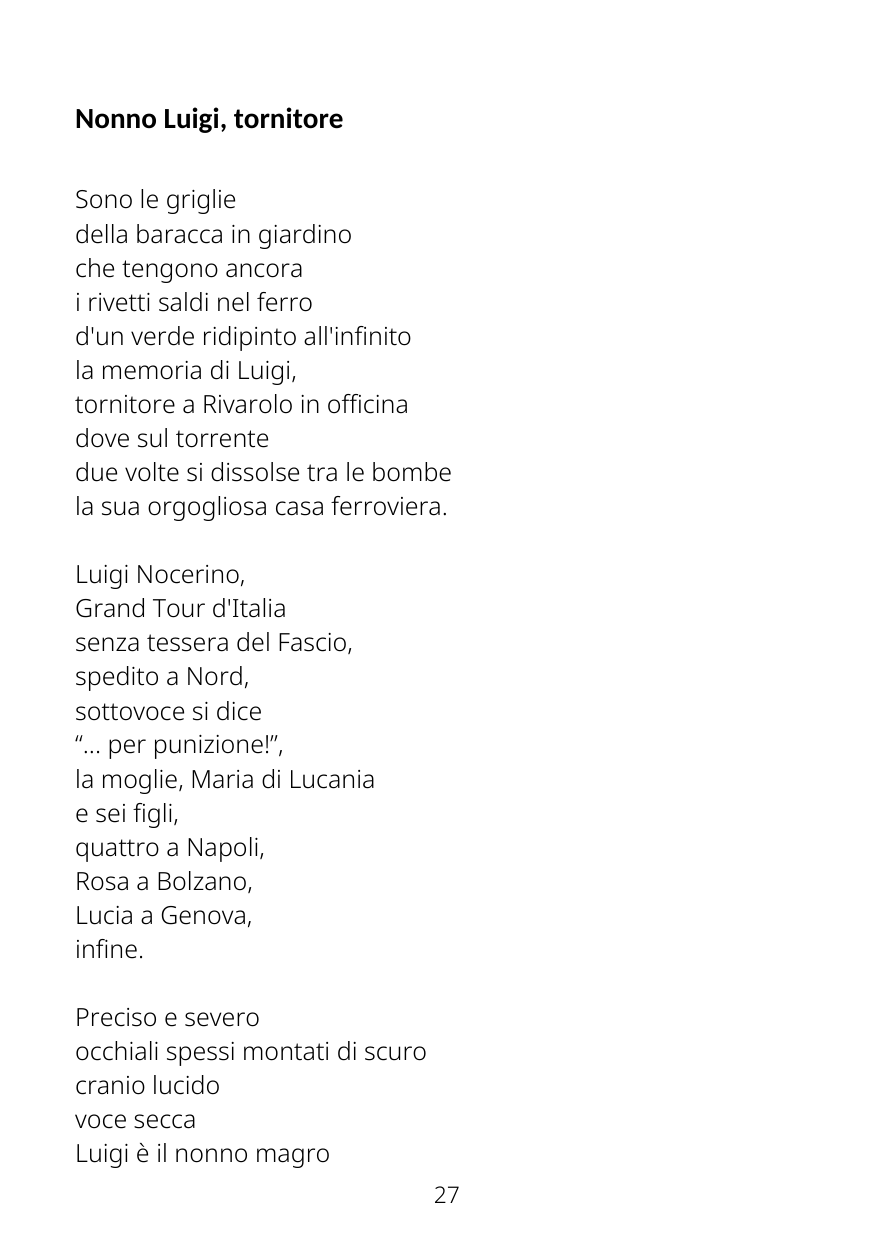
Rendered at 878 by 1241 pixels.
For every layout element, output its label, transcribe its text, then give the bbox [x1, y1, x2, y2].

text Lucia a Genova, [75, 897, 806, 932]
text Luigi Nocerino, [75, 557, 806, 591]
text Sono le griglie [75, 182, 806, 216]
text i rivetti saldi nel ferro [75, 284, 806, 318]
text dove sul torrente [75, 421, 806, 455]
text tornitore a Rivarolo in officina [75, 387, 806, 421]
text cranio lucido [75, 1068, 806, 1102]
text sottovoce si dice [75, 693, 806, 727]
text la sua orgogliosa casa ferroviera. [75, 489, 806, 523]
text la memoria di Luigi, [75, 352, 806, 387]
text “... per punizione!”, [75, 727, 806, 761]
text Grand Tour d'Italia [75, 591, 806, 625]
text della baracca in giardino [75, 216, 806, 250]
text due volte si dissolse tra le bombe [75, 455, 806, 489]
text d'un verde ridipinto all'infinito [75, 318, 806, 352]
text Rosa a Bolzano, [75, 863, 806, 897]
text e sei figli, [75, 795, 806, 829]
text che tengono ancora [75, 250, 806, 284]
text senza tessera del Fascio, [75, 625, 806, 659]
text quattro a Napoli, [75, 829, 806, 863]
text occhiali spessi montati di scuro [75, 1034, 806, 1068]
text la moglie, Maria di Lucania [75, 761, 806, 795]
text Preciso e severo [75, 1000, 806, 1034]
subtitle Nonno Luigi, tornitore [75, 100, 818, 136]
text spedito a Nord, [75, 659, 806, 693]
text infine. [75, 932, 806, 966]
text voce secca [75, 1102, 806, 1136]
text Luigi è il nonno magro [75, 1136, 806, 1170]
